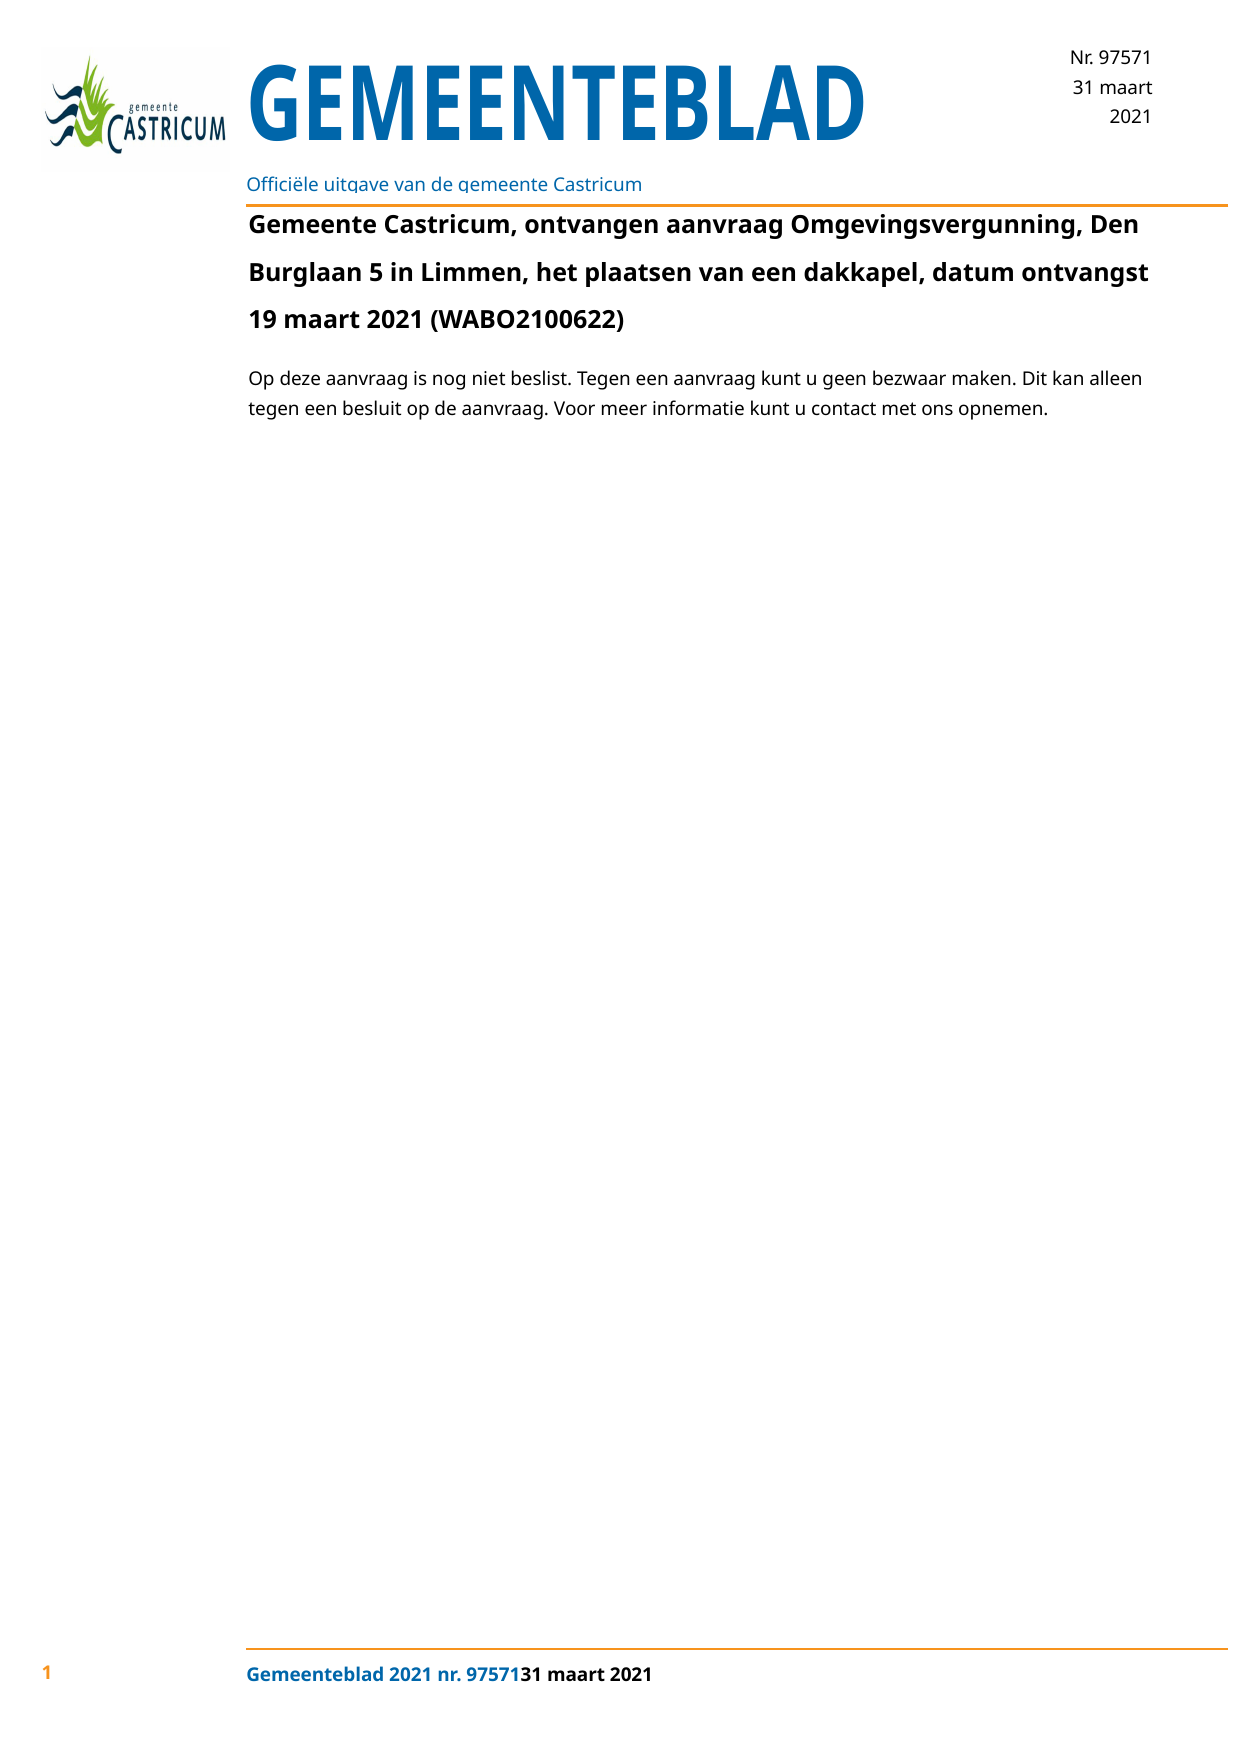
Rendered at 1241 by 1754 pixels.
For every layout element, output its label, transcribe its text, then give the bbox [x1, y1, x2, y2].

picture [41, 47, 231, 172]
text Op deze aanvraag is nog niet beslist. Tegen een aanvraag kunt u geen bezwaar maken. Dit kan alleen tegen een besluit op de aanvraag. Voor meer informatie kunt u contact met ons opnemen. [248, 366, 1152, 421]
text Gemeente Castricum, ontvangen aanvraag Omgevingsvergunning, Den Burglaan 5 in Limmen, het plaatsen van een dakkapel, datum ontvangst 19 maart 2021 (WABO2100622) [248, 207, 1152, 336]
